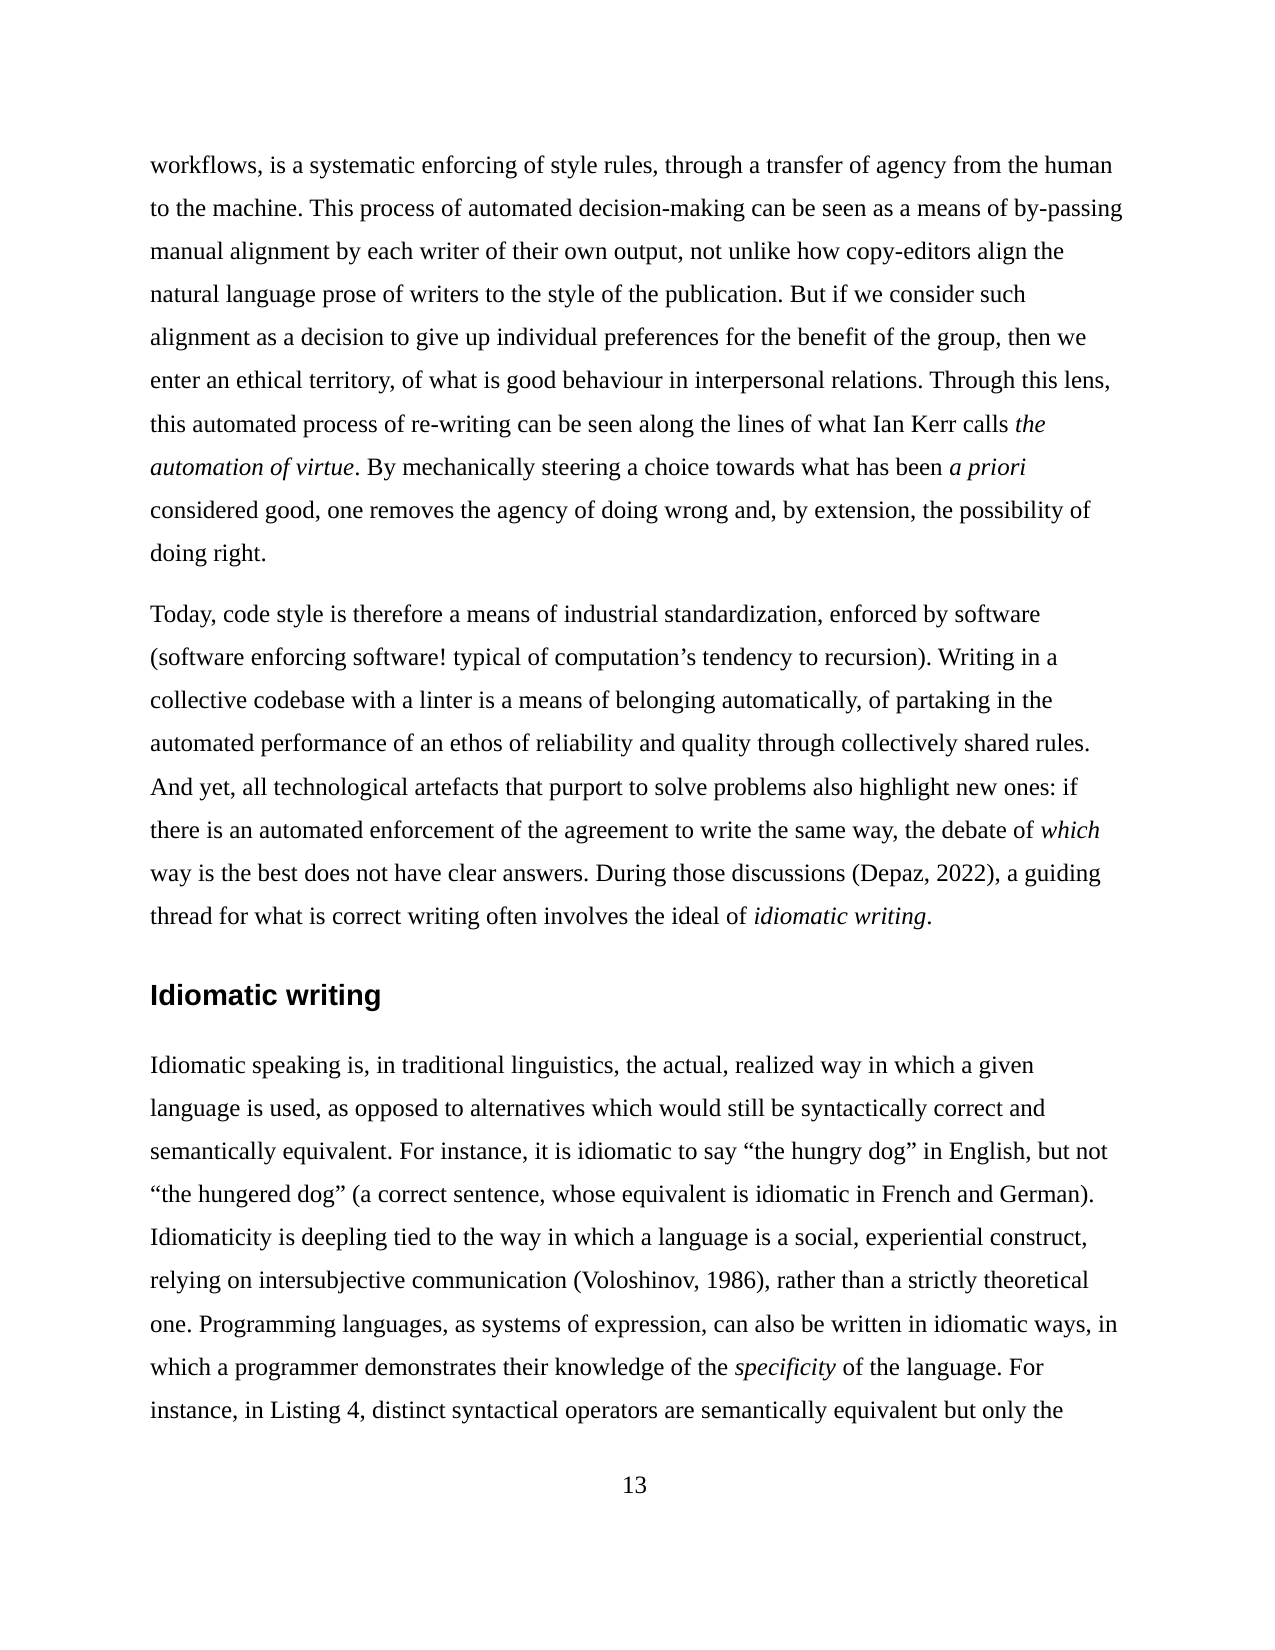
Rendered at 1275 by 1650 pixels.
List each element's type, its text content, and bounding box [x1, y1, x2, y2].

subtitle Idiomatic writing [150, 978, 1125, 1012]
text Idiomatic speaking is, in traditional linguistics, the actual, realized way in which a given language is used, as opposed to alternatives which would still be syntactically correct and semantically equivalent. For instance, it is idiomatic to say “the hungry dog” in English, but not “the hungered dog” (a correct sentence, whose equivalent is idiomatic in French and German). Idiomaticity is deepling tied to the way in which a language is a social, experiential construct, relying on intersubjective communication (Voloshinov, 1986), rather than a strictly theoretical one. Programming languages, as systems of expression, can also be written in idiomatic ways, in which a programmer demonstrates their knowledge of the specificity of the language. For instance, in Listing 4, distinct syntactical operators are semantically equivalent but only the [150, 1050, 1125, 1424]
text workflows, is a systematic enforcing of style rules, through a transfer of agency from the human to the machine. This process of automated decision-making can be seen as a means of by-passing manual alignment by each writer of their own output, not unlike how copy-editors align the natural language prose of writers to the style of the publication. But if we consider such alignment as a decision to give up individual preferences for the benefit of the group, then we enter an ethical territory, of what is good behaviour in interpersonal relations. Through this lens, this automated process of re-writing can be seen along the lines of what Ian Kerr calls the automation of virtue. By mechanically steering a choice towards what has been a priori considered good, one removes the agency of doing wrong and, by extension, the possibility of doing right. [150, 150, 1125, 567]
text Today, code style is therefore a means of industrial standardization, enforced by software (software enforcing software! typical of computation’s tendency to recursion). Writing in a collective codebase with a linter is a means of belonging automatically, of partaking in the automated performance of an ethos of reliability and quality through collectively shared rules. And yet, all technological artefacts that purport to solve problems also highlight new ones: if there is an automated enforcement of the agreement to write the same way, the debate of which way is the best does not have clear answers. During those discussions (Depaz, 2022), a guiding thread for what is correct writing often involves the ideal of idiomatic writing. [150, 599, 1125, 930]
